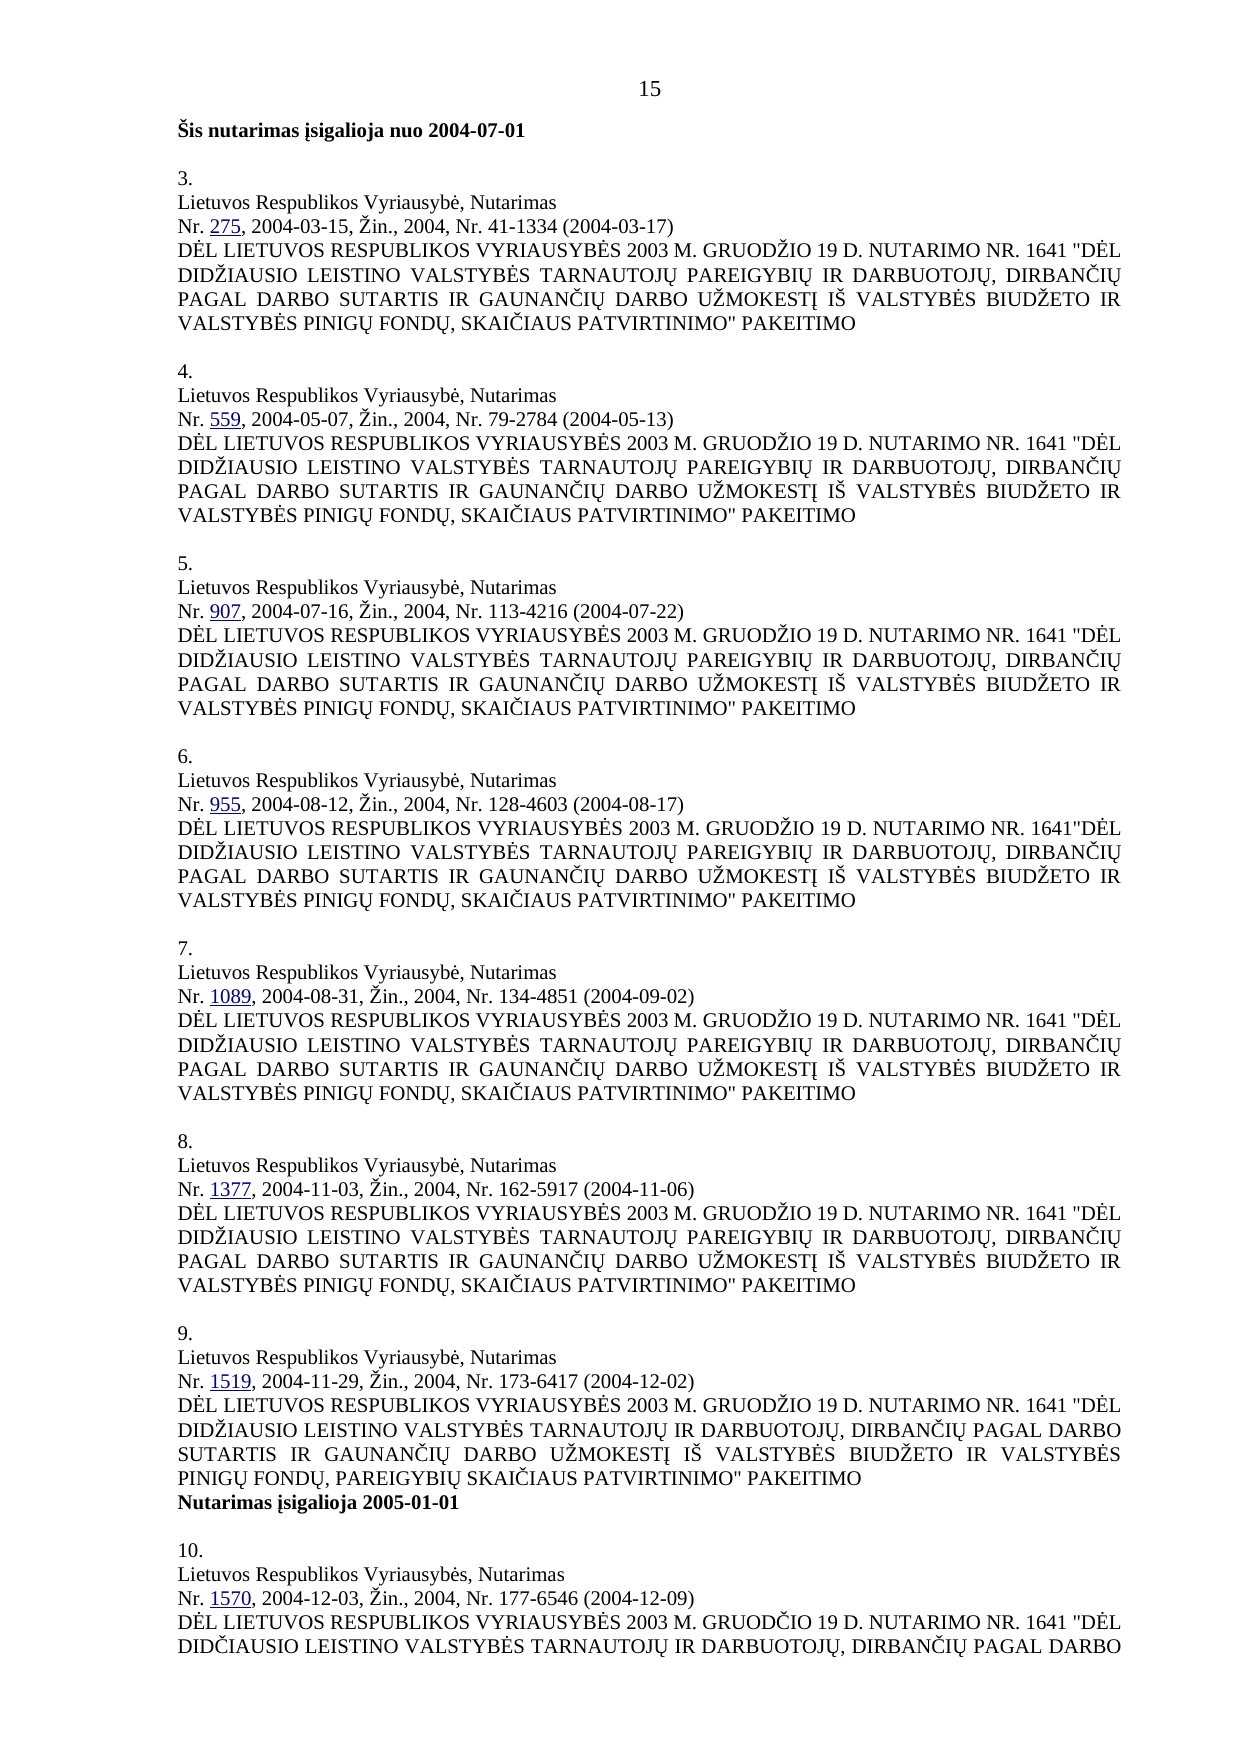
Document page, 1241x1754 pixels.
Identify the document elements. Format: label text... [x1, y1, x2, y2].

text Nr. 1377, 2004-11-03, Žin., 2004, Nr. 162-5917 (2004-11-06) [177, 1177, 1122, 1201]
text Lietuvos Respublikos Vyriausybė, Nutarimas [177, 190, 1122, 214]
text DĖL LIETUVOS RESPUBLIKOS VYRIAUSYBĖS 2003 M. GRUODŽIO 19 D. NUTARIMO NR. 1641 "DĖL DIDŽIAUSIO LEISTINO VALSTYBĖS TARNAUTOJŲ IR DARBUOTOJŲ, DIRBANČIŲ PAGAL DARBO SUTARTIS IR GAUNANČIŲ DARBO UŽMOKESTĮ IŠ VALSTYBĖS BIUDŽETO IR VALSTYBĖS PINIGŲ FONDŲ, PAREIGYBIŲ SKAIČIAUS PATVIRTINIMO" PAKEITIMO [177, 1393, 1122, 1490]
text Nr. 1570, 2004-12-03, Žin., 2004, Nr. 177-6546 (2004-12-09) [177, 1586, 1122, 1610]
text 10. [177, 1538, 1122, 1562]
text 8. [177, 1129, 1122, 1153]
text Lietuvos Respublikos Vyriausybė, Nutarimas [177, 768, 1122, 792]
text 3. [177, 166, 1122, 190]
text Nr. 955, 2004-08-12, Žin., 2004, Nr. 128-4603 (2004-08-17) [177, 792, 1122, 816]
text Nr. 907, 2004-07-16, Žin., 2004, Nr. 113-4216 (2004-07-22) [177, 599, 1122, 623]
text Lietuvos Respublikos Vyriausybė, Nutarimas [177, 1345, 1122, 1369]
text Lietuvos Respublikos Vyriausybė, Nutarimas [177, 1153, 1122, 1177]
text 9. [177, 1321, 1122, 1345]
text 6. [177, 744, 1122, 768]
text DĖL LIETUVOS RESPUBLIKOS VYRIAUSYBĖS 2003 M. GRUODŽIO 19 D. NUTARIMO NR. 1641"DĖL DIDŽIAUSIO LEISTINO VALSTYBĖS TARNAUTOJŲ PAREIGYBIŲ IR DARBUOTOJŲ, DIRBANČIŲ PAGAL DARBO SUTARTIS IR GAUNANČIŲ DARBO UŽMOKESTĮ IŠ VALSTYBĖS BIUDŽETO IR VALSTYBĖS PINIGŲ FONDŲ, SKAIČIAUS PATVIRTINIMO" PAKEITIMO [177, 816, 1122, 912]
text Nr. 275, 2004-03-15, Žin., 2004, Nr. 41-1334 (2004-03-17) [177, 214, 1122, 238]
text DĖL LIETUVOS RESPUBLIKOS VYRIAUSYBĖS 2003 M. GRUODŽIO 19 D. NUTARIMO NR. 1641 "DĖL DIDŽIAUSIO LEISTINO VALSTYBĖS TARNAUTOJŲ PAREIGYBIŲ IR DARBUOTOJŲ, DIRBANČIŲ PAGAL DARBO SUTARTIS IR GAUNANČIŲ DARBO UŽMOKESTĮ IŠ VALSTYBĖS BIUDŽETO IR VALSTYBĖS PINIGŲ FONDŲ, SKAIČIAUS PATVIRTINIMO" PAKEITIMO [177, 1201, 1122, 1297]
text Nr. 1089, 2004-08-31, Žin., 2004, Nr. 134-4851 (2004-09-02) [177, 984, 1122, 1008]
text DĖL LIETUVOS RESPUBLIKOS VYRIAUSYBĖS 2003 M. GRUODČIO 19 D. NUTARIMO NR. 1641 "DĖL DIDČIAUSIO LEISTINO VALSTYBĖS TARNAUTOJŲ IR DARBUOTOJŲ, DIRBANČIŲ PAGAL DARBO [177, 1610, 1122, 1658]
text DĖL LIETUVOS RESPUBLIKOS VYRIAUSYBĖS 2003 M. GRUODŽIO 19 D. NUTARIMO NR. 1641 "DĖL DIDŽIAUSIO LEISTINO VALSTYBĖS TARNAUTOJŲ PAREIGYBIŲ IR DARBUOTOJŲ, DIRBANČIŲ PAGAL DARBO SUTARTIS IR GAUNANČIŲ DARBO UŽMOKESTĮ IŠ VALSTYBĖS BIUDŽETO IR VALSTYBĖS PINIGŲ FONDŲ, SKAIČIAUS PATVIRTINIMO" PAKEITIMO [177, 623, 1122, 720]
text DĖL LIETUVOS RESPUBLIKOS VYRIAUSYBĖS 2003 M. GRUODŽIO 19 D. NUTARIMO NR. 1641 "DĖL DIDŽIAUSIO LEISTINO VALSTYBĖS TARNAUTOJŲ PAREIGYBIŲ IR DARBUOTOJŲ, DIRBANČIŲ PAGAL DARBO SUTARTIS IR GAUNANČIŲ DARBO UŽMOKESTĮ IŠ VALSTYBĖS BIUDŽETO IR VALSTYBĖS PINIGŲ FONDŲ, SKAIČIAUS PATVIRTINIMO" PAKEITIMO [177, 1008, 1122, 1105]
text Lietuvos Respublikos Vyriausybės, Nutarimas [177, 1562, 1122, 1586]
text Nr. 559, 2004-05-07, Žin., 2004, Nr. 79-2784 (2004-05-13) [177, 407, 1122, 431]
text Lietuvos Respublikos Vyriausybė, Nutarimas [177, 383, 1122, 407]
text Nutarimas įsigalioja 2005-01-01 [177, 1490, 1122, 1514]
text Šis nutarimas įsigalioja nuo 2004-07-01 [177, 118, 1122, 142]
text Nr. 1519, 2004-11-29, Žin., 2004, Nr. 173-6417 (2004-12-02) [177, 1369, 1122, 1393]
text 5. [177, 551, 1122, 575]
text DĖL LIETUVOS RESPUBLIKOS VYRIAUSYBĖS 2003 M. GRUODŽIO 19 D. NUTARIMO NR. 1641 "DĖL DIDŽIAUSIO LEISTINO VALSTYBĖS TARNAUTOJŲ PAREIGYBIŲ IR DARBUOTOJŲ, DIRBANČIŲ PAGAL DARBO SUTARTIS IR GAUNANČIŲ DARBO UŽMOKESTĮ IŠ VALSTYBĖS BIUDŽETO IR VALSTYBĖS PINIGŲ FONDŲ, SKAIČIAUS PATVIRTINIMO" PAKEITIMO [177, 238, 1122, 335]
text DĖL LIETUVOS RESPUBLIKOS VYRIAUSYBĖS 2003 M. GRUODŽIO 19 D. NUTARIMO NR. 1641 "DĖL DIDŽIAUSIO LEISTINO VALSTYBĖS TARNAUTOJŲ PAREIGYBIŲ IR DARBUOTOJŲ, DIRBANČIŲ PAGAL DARBO SUTARTIS IR GAUNANČIŲ DARBO UŽMOKESTĮ IŠ VALSTYBĖS BIUDŽETO IR VALSTYBĖS PINIGŲ FONDŲ, SKAIČIAUS PATVIRTINIMO" PAKEITIMO [177, 431, 1122, 527]
text Lietuvos Respublikos Vyriausybė, Nutarimas [177, 960, 1122, 984]
text 4. [177, 359, 1122, 383]
text Lietuvos Respublikos Vyriausybė, Nutarimas [177, 575, 1122, 599]
text 7. [177, 936, 1122, 960]
